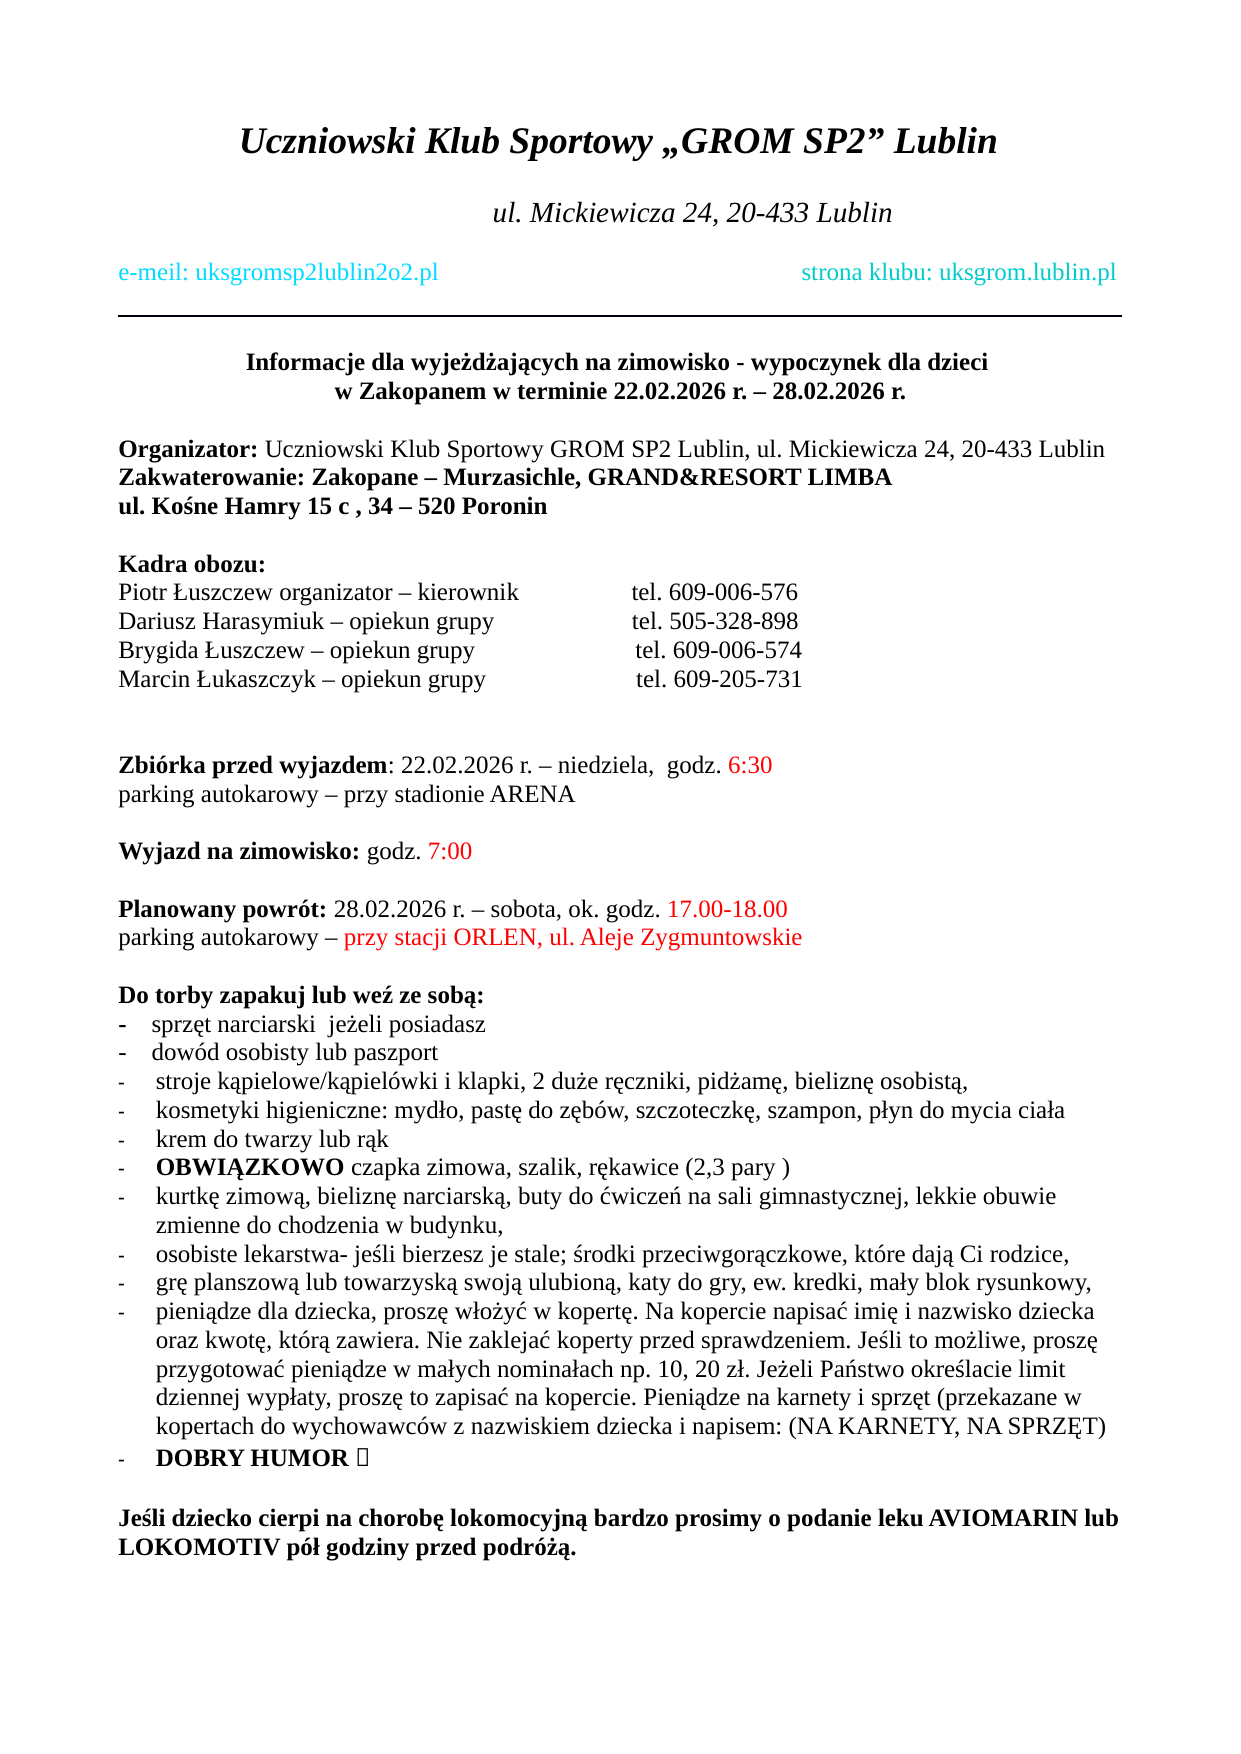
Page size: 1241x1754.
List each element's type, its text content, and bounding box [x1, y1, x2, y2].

list DOBRY HUMOR  [118, 1440, 1122, 1474]
list kosmetyki higieniczne: mydło, pastę do zębów, szczoteczkę, szampon, płyn do mycia ciała [118, 1095, 1122, 1124]
text Uczniowski Klub Sportowy „GROM SP2” Lublin [118, 118, 1122, 161]
text Dariusz Harasymiuk – opiekun grupy tel. 505-328-898 [118, 606, 1122, 635]
text Zbiórka przed wyjazdem: 22.02.2026 r. – niedziela, godz. 6:30 [118, 750, 1122, 779]
text - sprzęt narciarski jeżeli posiadasz [118, 1009, 1122, 1037]
list osobiste lekarstwa- jeśli bierzesz je stale; środki przeciwgorączkowe, które dają Ci rodzice, [118, 1239, 1122, 1267]
text Informacje dla wyjeżdżających na zimowisko - wypoczynek dla dzieci w Zakopanem w terminie 22.02.2026 r. – 28.02.2026 r. [118, 347, 1122, 405]
text Kadra obozu: [118, 549, 1122, 577]
text Jeśli dziecko cierpi na chorobę lokomocyjną bardzo prosimy o podanie leku AVIOMARIN lub LOKOMOTIV pół godziny przed podróżą. [118, 1503, 1122, 1560]
text Do torby zapakuj lub weź ze sobą: [118, 951, 1122, 1009]
text parking autokarowy – przy stacji ORLEN, ul. Aleje Zygmuntowskie [118, 922, 1122, 951]
list kurtkę zimową, bieliznę narciarską, buty do ćwiczeń na sali gimnastycznej, lekkie obuwie zmienne do chodzenia w budynku, [118, 1181, 1122, 1239]
list OBWIĄZKOWO czapka zimowa, szalik, rękawice (2,3 pary ) [118, 1152, 1122, 1181]
list grę planszową lub towarzyską swoją ulubioną, katy do gry, ew. kredki, mały blok rysunkowy, [118, 1267, 1122, 1296]
list pieniądze dla dziecka, proszę włożyć w kopertę. Na kopercie napisać imię i nazwisko dziecka oraz kwotę, którą zawiera. Nie zaklejać koperty przed sprawdzeniem. Jeśli to możliwe, proszę przygotować pieniądze w małych nominałach np. 10, 20 zł. Jeżeli Państwo określacie limit dziennej wypłaty, proszę to zapisać na kopercie. Pieniądze na karnety i sprzęt (przekazane w kopertach do wychowawców z nazwiskiem dziecka i napisem: (NA KARNETY, NA SPRZĘT) [118, 1296, 1122, 1440]
text Piotr Łuszczew organizator – kierownik tel. 609-006-576 [118, 577, 1122, 606]
text Marcin Łukaszczyk – opiekun grupy tel. 609-205-731 [118, 664, 1122, 692]
list stroje kąpielowe/kąpielówki i klapki, 2 duże ręczniki, pidżamę, bieliznę osobistą, [118, 1066, 1122, 1095]
text Planowany powrót: 28.02.2026 r. – sobota, ok. godz. 17.00-18.00 [118, 894, 1122, 922]
text e-meil: uksgromsp2lublin2o2.pl strona klubu: uksgrom.lublin.pl [118, 257, 1122, 286]
text ul. Mickiewicza 24, 20-433 Lublin [192, 195, 1122, 228]
text Zakwaterowanie: Zakopane – Murzasichle, GRAND&RESORT LIMBA ul. Kośne Hamry 15 c , 34 – 520 Poronin [118, 462, 1122, 520]
text Wyjazd na zimowisko: godz. 7:00 [118, 836, 1122, 865]
text parking autokarowy – przy stadionie ARENA [118, 779, 1122, 807]
list krem do twarzy lub rąk [118, 1124, 1122, 1152]
text Brygida Łuszczew – opiekun grupy tel. 609-006-574 [118, 635, 1122, 664]
text Organizator: Uczniowski Klub Sportowy GROM SP2 Lublin, ul. Mickiewicza 24, 20-433 Lublin [118, 434, 1122, 462]
text - dowód osobisty lub paszport [118, 1037, 1122, 1066]
